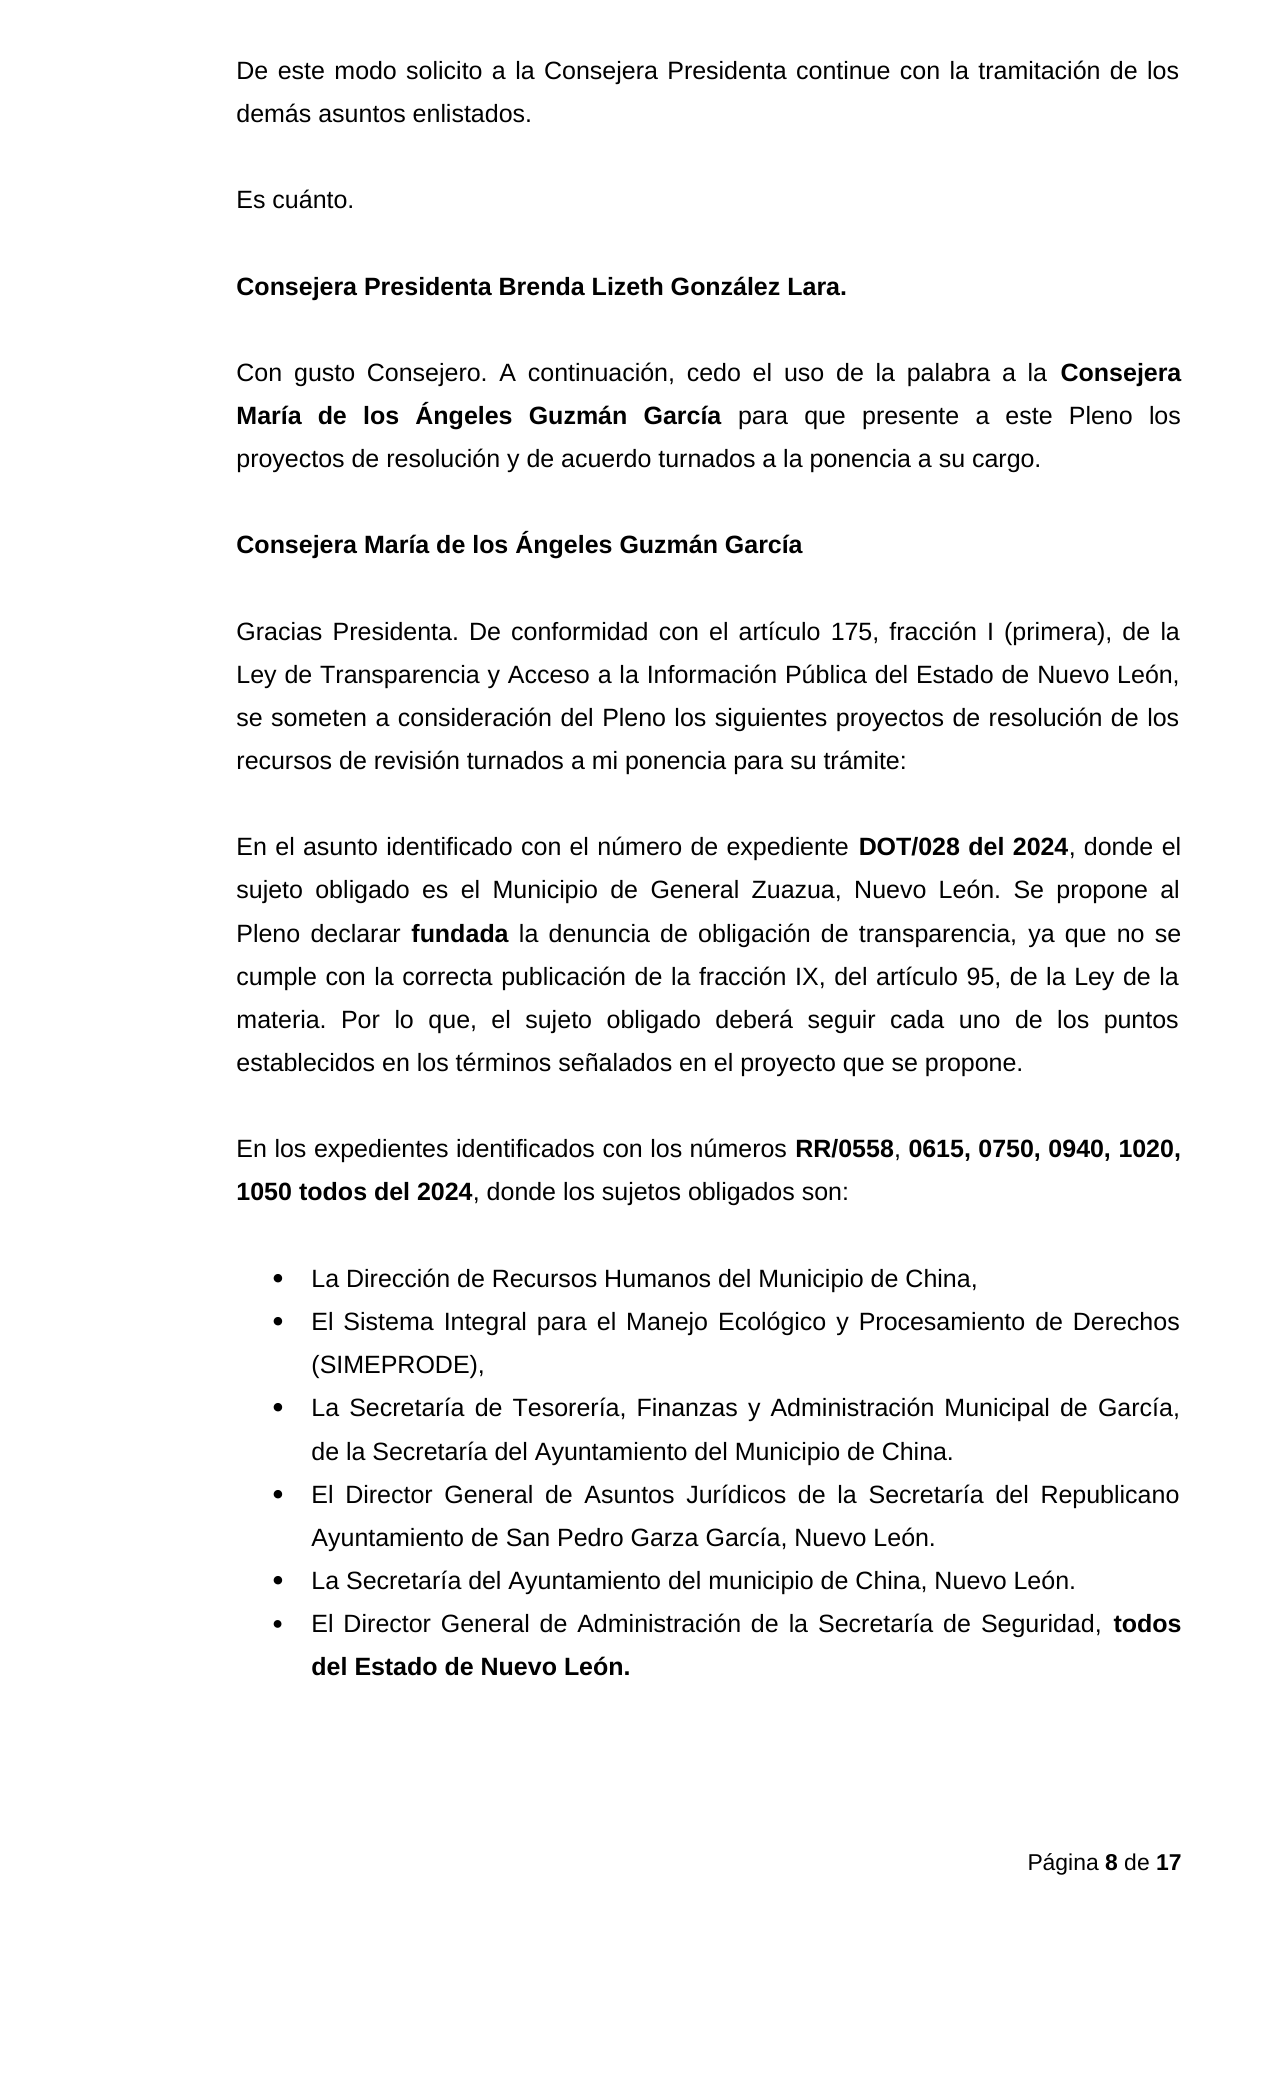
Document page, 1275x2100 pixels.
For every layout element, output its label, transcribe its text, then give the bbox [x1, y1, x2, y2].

list La Secretaría del Ayuntamiento del municipio de China, Nuevo León. [274, 1566, 1181, 1595]
list El Director General de Asuntos Jurídicos de la Secretaría del Republicano Ayuntamiento de San Pedro Garza García, Nuevo León. [274, 1479, 1181, 1552]
text En el asunto identificado con el número de expediente DOT/028 del 2024, donde el sujeto obligado es el Municipio de General Zuazua, Nuevo León. Se propone al Pleno declarar fundada la denuncia de obligación de transparencia, ya que no se cumple con la correcta publicación de la fracción IX, del artículo 95, de la Ley de la materia. Por lo que, el sujeto obligado deberá seguir cada uno de los puntos establecidos en los términos señalados en el proyecto que se propone. [236, 832, 1181, 1077]
text Consejera María de los Ángeles Guzmán García [236, 531, 1181, 559]
text En los expedientes identificados con los números RR/0558, 0615, 0750, 0940, 1020, 1050 todos del 2024, donde los sujetos obligados son: [236, 1134, 1181, 1206]
text Consejera Presidenta Brenda Lizeth González Lara. [236, 272, 1181, 301]
list La Secretaría de Tesorería, Finanzas y Administración Municipal de García, de la Secretaría del Ayuntamiento del Municipio de China. [274, 1393, 1181, 1465]
list El Sistema Integral para el Manejo Ecológico y Procesamiento de Derechos (SIMEPRODE), [274, 1307, 1181, 1379]
text Gracias Presidenta. De conformidad con el artículo 175, fracción I (primera), de la Ley de Transparencia y Acceso a la Información Pública del Estado de Nuevo León, se someten a consideración del Pleno los siguientes proyectos de resolución de los recursos de revisión turnados a mi ponencia para su trámite: [236, 617, 1181, 775]
text Es cuánto. [236, 186, 1181, 214]
list La Dirección de Recursos Humanos del Municipio de China, [274, 1264, 1181, 1292]
text De este modo solicito a la Consejera Presidenta continue con la tramitación de los demás asuntos enlistados. [236, 56, 1181, 128]
text Con gusto Consejero. A continuación, cedo el uso de la palabra a la Consejera María de los Ángeles Guzmán García para que presente a este Pleno los proyectos de resolución y de acuerdo turnados a la ponencia a su cargo. [236, 358, 1181, 473]
list El Director General de Administración de la Secretaría de Seguridad, todos del Estado de Nuevo León. [274, 1609, 1181, 1681]
